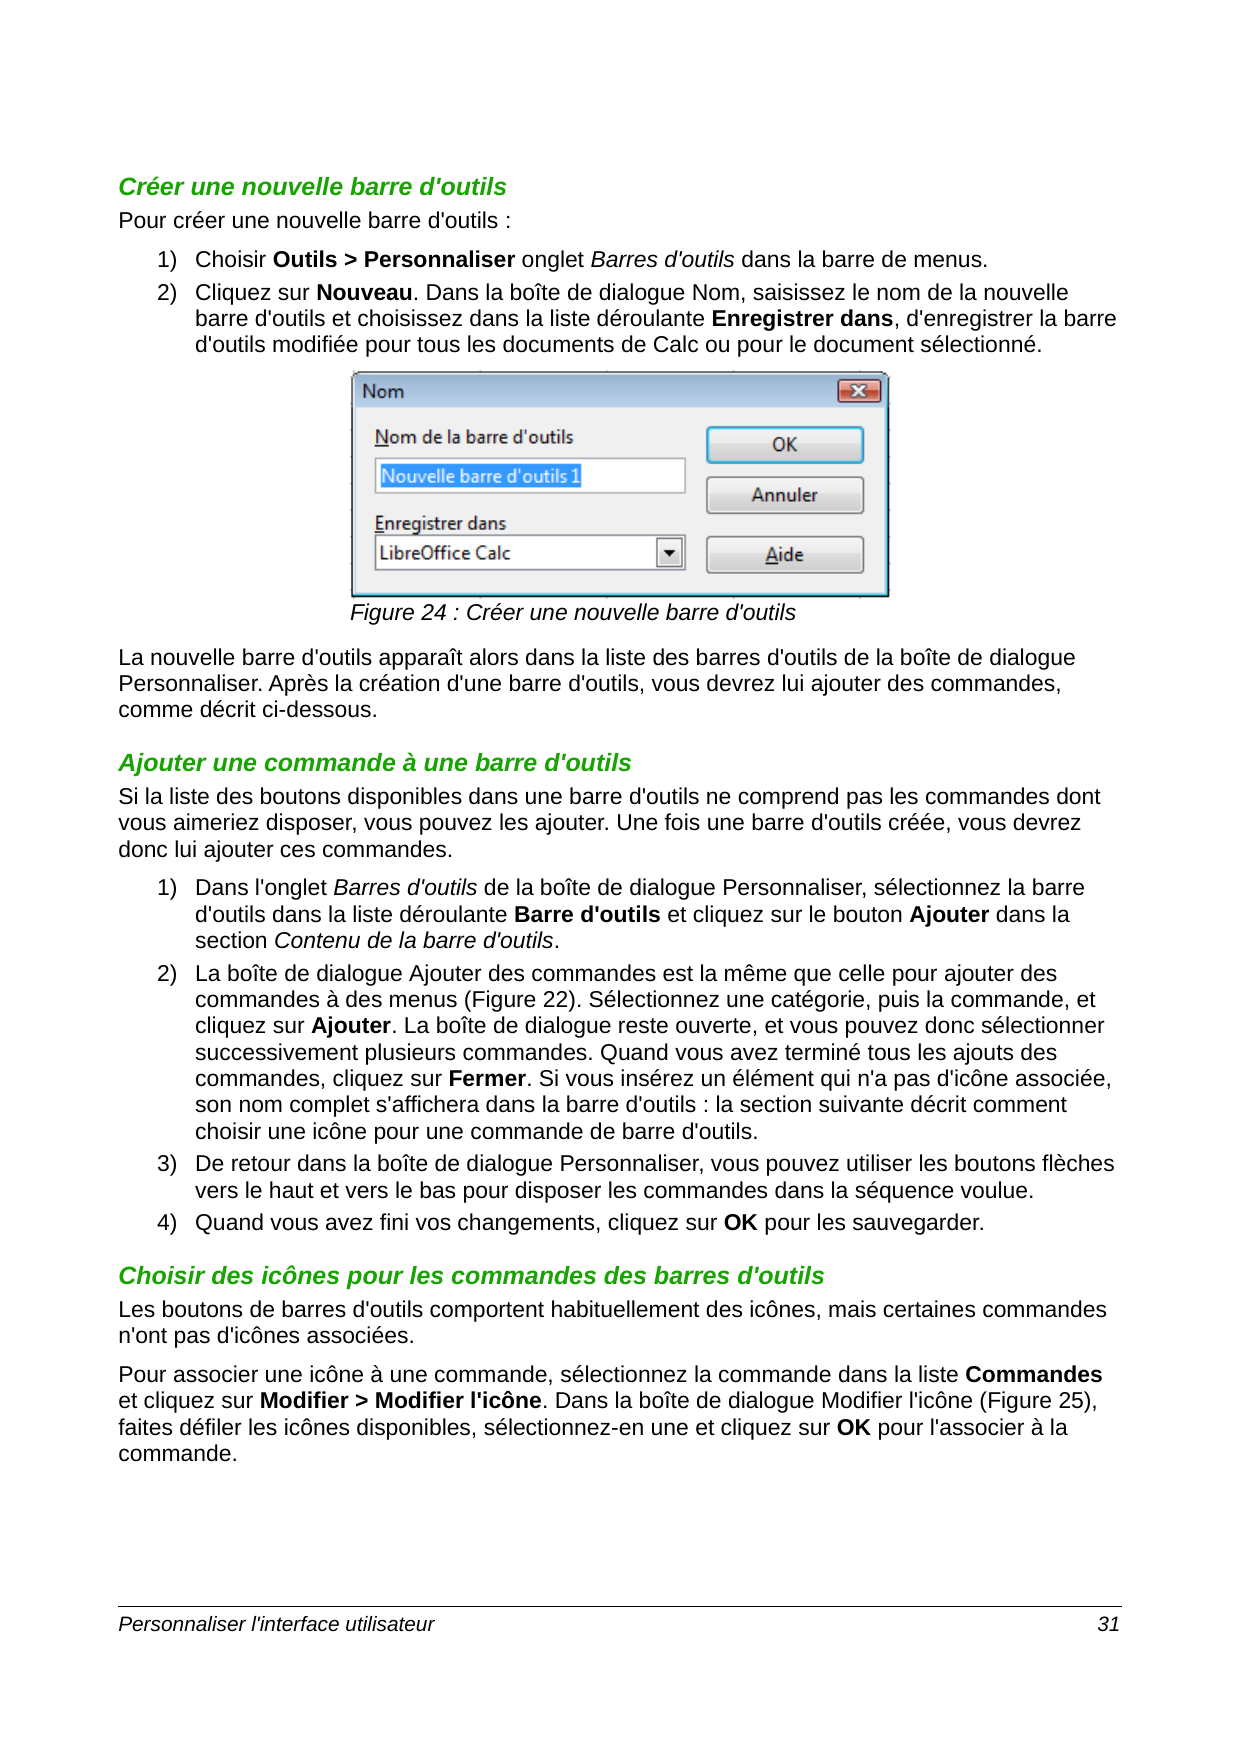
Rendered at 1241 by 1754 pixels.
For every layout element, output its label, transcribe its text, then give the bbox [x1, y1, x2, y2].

list Choisir Outils > Personnaliser onglet Barres d'outils dans la barre de menus. [177, 246, 1122, 272]
text Pour créer une nouvelle barre d'outils : [118, 207, 1122, 234]
text Pour associer une icône à une commande, sélectionnez la commande dans la liste Commandes et cliquez sur Modifier > Modifier l'icône. Dans la boîte de dialogue Modifier l'icône (Figure 25), faites défiler les icônes disponibles, sélectionnez-en une et cliquez sur OK pour l'associer à la commande. [118, 1361, 1122, 1466]
subtitle Créer une nouvelle barre d'outils [118, 172, 1122, 201]
list De retour dans la boîte de dialogue Personnaliser, vous pouvez utiliser les boutons flèches vers le haut et vers le bas pour disposer les commandes dans la séquence voulue. [177, 1150, 1122, 1203]
list Cliquez sur Nouveau. Dans la boîte de dialogue Nom, saisissez le nom de la nouvelle barre d'outils et choisissez dans la liste déroulante Enregistrer dans, d'enregistrer la barre d'outils modifiée pour tous les documents de Calc ou pour le document sélectionné. [177, 279, 1122, 358]
text Figure 24 : Créer une nouvelle barre d'outils [350, 599, 890, 625]
text La nouvelle barre d'outils apparaît alors dans la liste des barres d'outils de la boîte de dialogue Personnaliser. Après la création d'une barre d'outils, vous devrez lui ajouter des commandes, comme décrit ci-dessous. [118, 644, 1122, 723]
list Quand vous avez fini vos changements, cliquez sur OK pour les sauvegarder. [177, 1209, 1122, 1236]
text Si la liste des boutons disponibles dans une barre d'outils ne comprend pas les commandes dont vous aimeriez disposer, vous pouvez les ajouter. Une fois une barre d'outils créée, vous devrez donc lui ajouter ces commandes. [118, 783, 1122, 862]
subtitle Ajouter une commande à une barre d'outils [118, 748, 1122, 777]
list La boîte de dialogue Ajouter des commandes est la même que celle pour ajouter des commandes à des menus (Figure 22). Sélectionnez une catégorie, puis la commande, et cliquez sur Ajouter. La boîte de dialogue reste ouverte, et vous pouvez donc sélectionner successivement plusieurs commandes. Quand vous avez terminé tous les ajouts des commandes, cliquez sur Fermer. Si vous insérez un élément qui n'a pas d'icône associée, son nom complet s'affichera dans la barre d'outils : la section suivante décrit comment choisir une icône pour une commande de barre d'outils. [177, 960, 1122, 1144]
picture [350, 370, 891, 599]
list Dans l'onglet Barres d'outils de la boîte de dialogue Personnaliser, sélectionnez la barre d'outils dans la liste déroulante Barre d'outils et cliquez sur le bouton Ajouter dans la section Contenu de la barre d'outils. [177, 874, 1122, 953]
subtitle Choisir des icônes pour les commandes des barres d'outils [118, 1261, 1122, 1289]
text Les boutons de barres d'outils comportent habituellement des icônes, mais certaines commandes n'ont pas d'icônes associées. [118, 1296, 1122, 1348]
